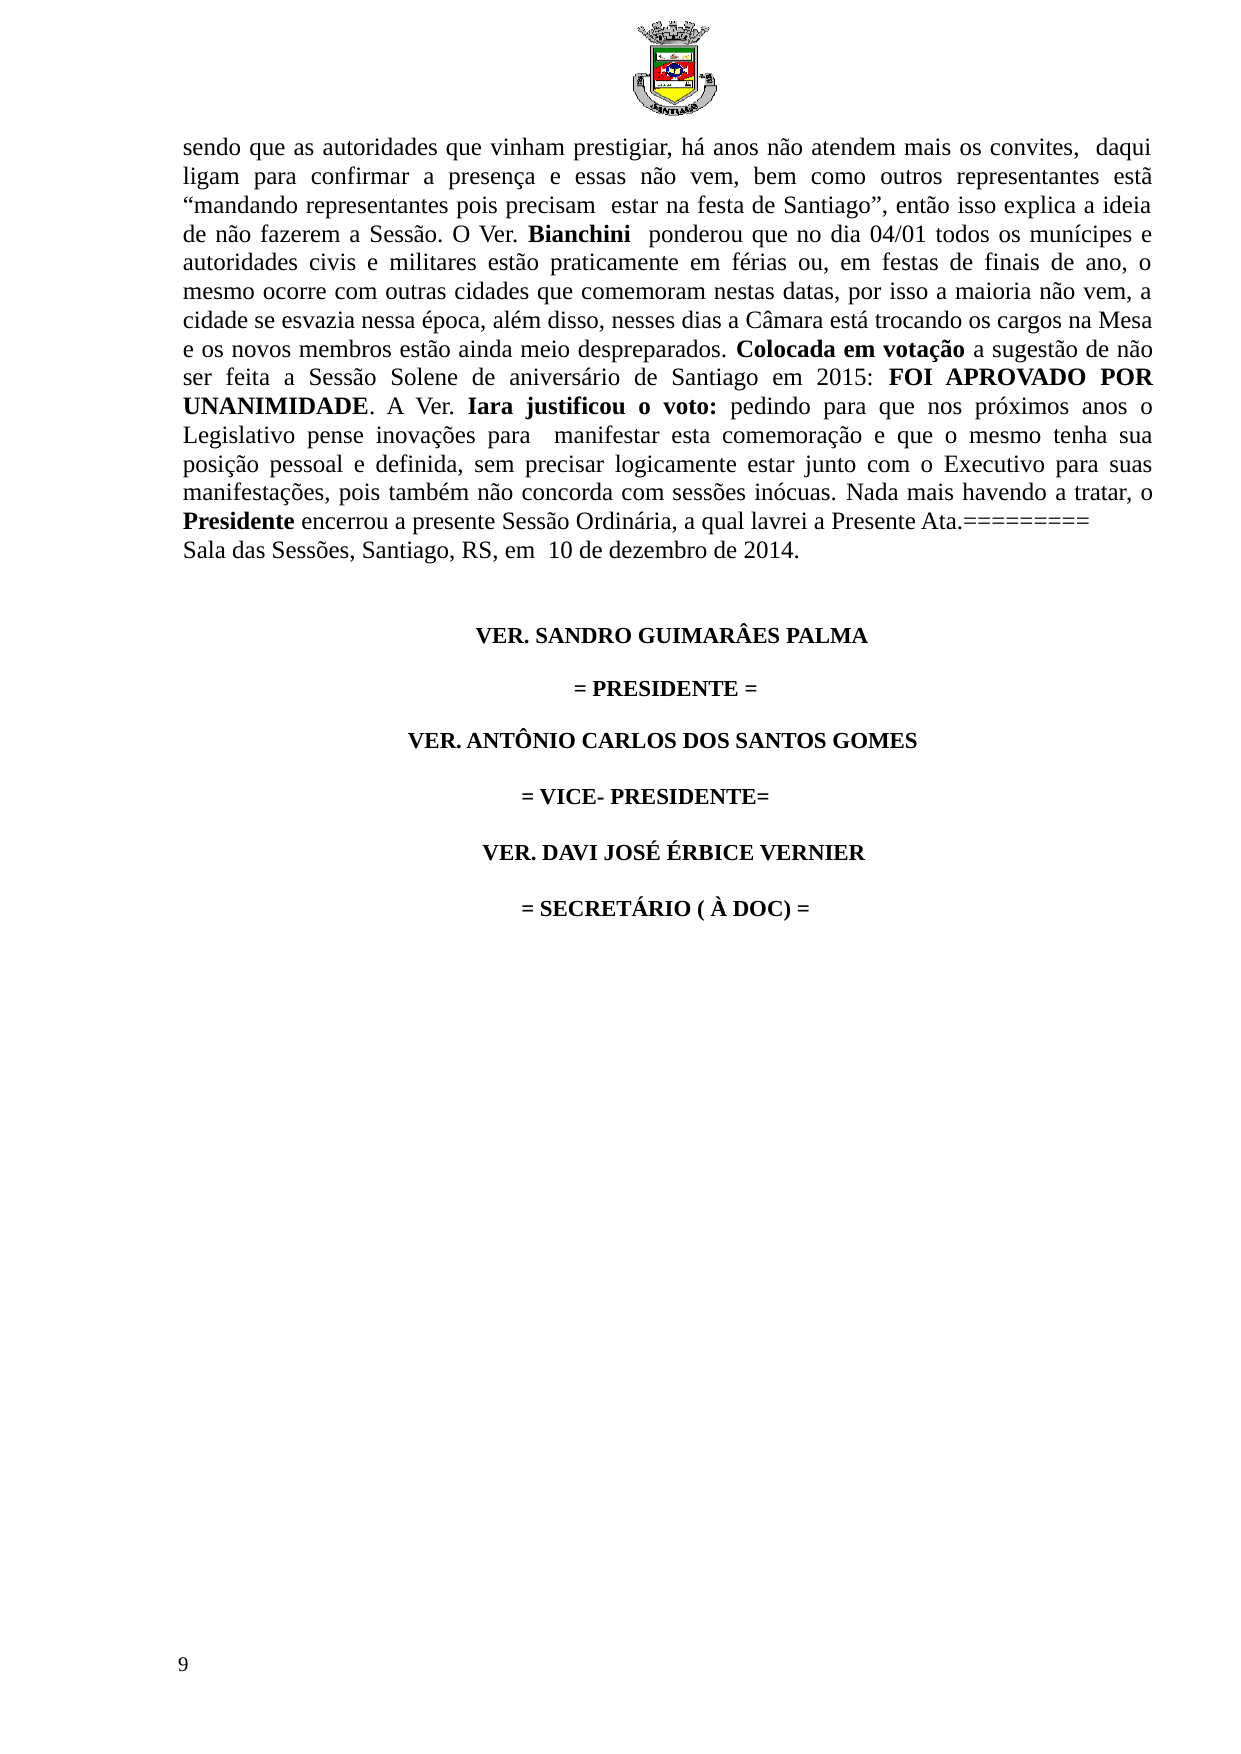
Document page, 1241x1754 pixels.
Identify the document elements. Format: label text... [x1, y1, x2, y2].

list sendo que as autoridades que vinham prestigiar, há anos não atendem mais os convites, daqui ligam para confirmar a presença e essas não vem, bem como outros representantes estã “mandando representantes pois precisam estar na festa de Santiago”, então isso explica a ideia de não fazerem a Sessão. O Ver. Bianchini ponderou que no dia 04/01 todos os munícipes e autoridades civis e militares estão praticamente em férias ou, em festas de finais de ano, o mesmo ocorre com outras cidades que comemoram nestas datas, por isso a maioria não vem, a cidade se esvazia nessa época, além disso, nesses dias a Câmara está trocando os cargos na Mesa e os novos membros estão ainda meio despreparados. Colocada em votação a sugestão de não ser feita a Sessão Solene de aniversário de Santiago em 2015: FOI APROVADO POR UNANIMIDADE. A Ver. Iara justificou o voto: pedindo para que nos próximos anos o Legislativo pense inovações para manifestar esta comemoração e que o mesmo tenha sua posição pessoal e definida, sem precisar logicamente estar junto com o Executivo para suas manifestações, pois também não concorda com sessões inócuas. Nada mais havendo a tratar, o Presidente encerrou a presente Sessão Ordinária, a qual lavrei a Presente Ata.========= [183, 132, 1153, 535]
list = PRESIDENTE = [178, 674, 1153, 701]
text = SECRETÁRIO ( À DOC) = [178, 895, 1153, 921]
text VER. ANTÔNIO CARLOS DOS SANTOS GOMES [178, 727, 1153, 754]
text = VICE- PRESIDENTE= [178, 783, 1153, 809]
list Sala das Sessões, Santiago, RS, em 10 de dezembro de 2014. [183, 535, 1153, 564]
list VER. SANDRO GUIMARÂES PALMA [178, 622, 1153, 648]
text VER. DAVI JOSÉ ÉRBICE VERNIER [178, 839, 1153, 865]
